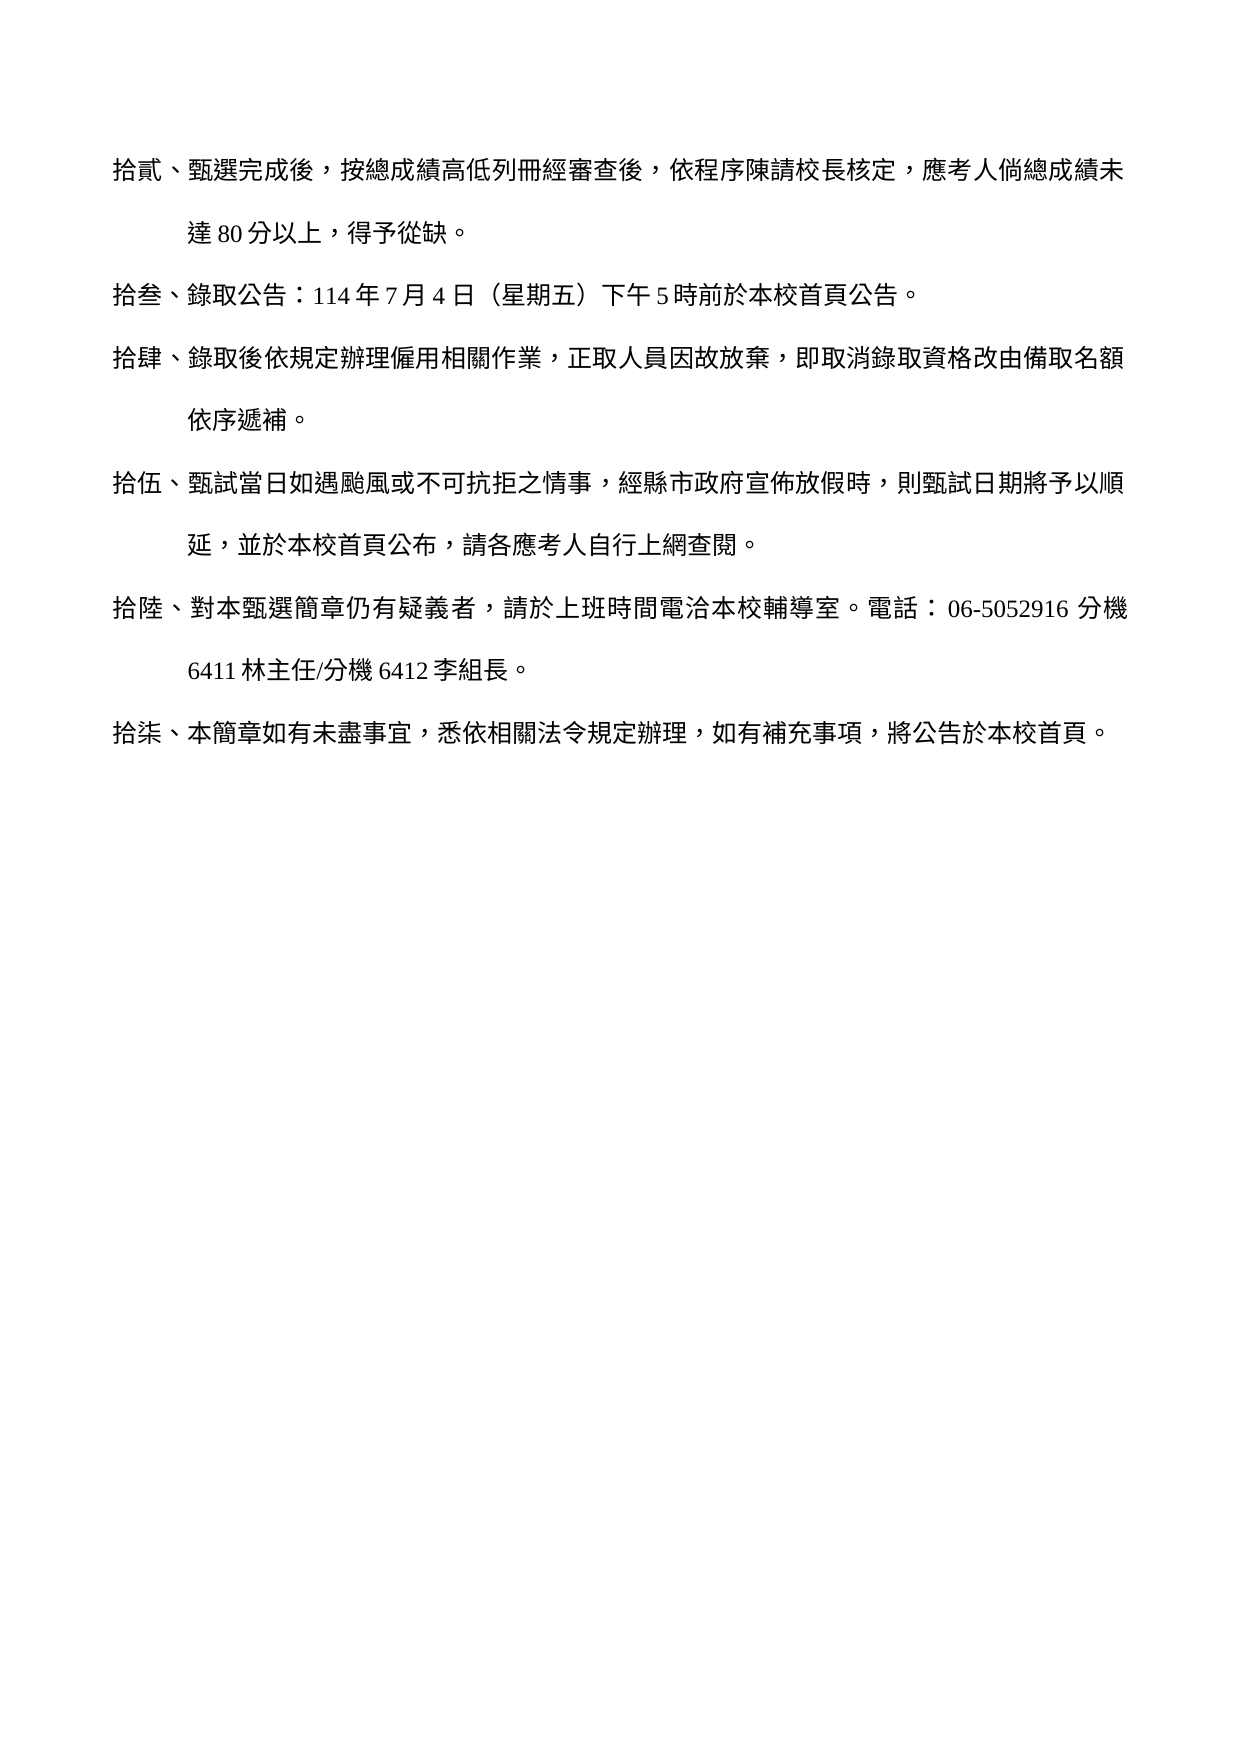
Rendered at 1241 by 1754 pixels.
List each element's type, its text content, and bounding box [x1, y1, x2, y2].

text 拾肆、錄取後依規定辦理僱用相關作業，正取人員因故放棄，即取消錄取資格改由備取名額依序遞補。 [112, 314, 1128, 439]
text 拾陸、對本甄選簡章仍有疑義者，請於上班時間電洽本校輔導室。電話：06-5052916 分機6411林主任/分機6412李組長。 [112, 564, 1128, 689]
text 拾叁、錄取公告：114年7月4 日（星期五）下午5時前於本校首頁公告。 [112, 252, 1128, 314]
text 拾柒、本簡章如有未盡事宜，悉依相關法令規定辦理，如有補充事項，將公告於本校首頁。 [112, 689, 1128, 752]
text 拾伍、甄試當日如遇颱風或不可抗拒之情事，經縣市政府宣佈放假時，則甄試日期將予以順延，並於本校首頁公布，請各應考人自行上網查閱。 [112, 439, 1128, 564]
text 拾貳、甄選完成後，按總成績高低列冊經審查後，依程序陳請校長核定，應考人倘總成績未達80分以上，得予從缺。 [112, 127, 1128, 252]
